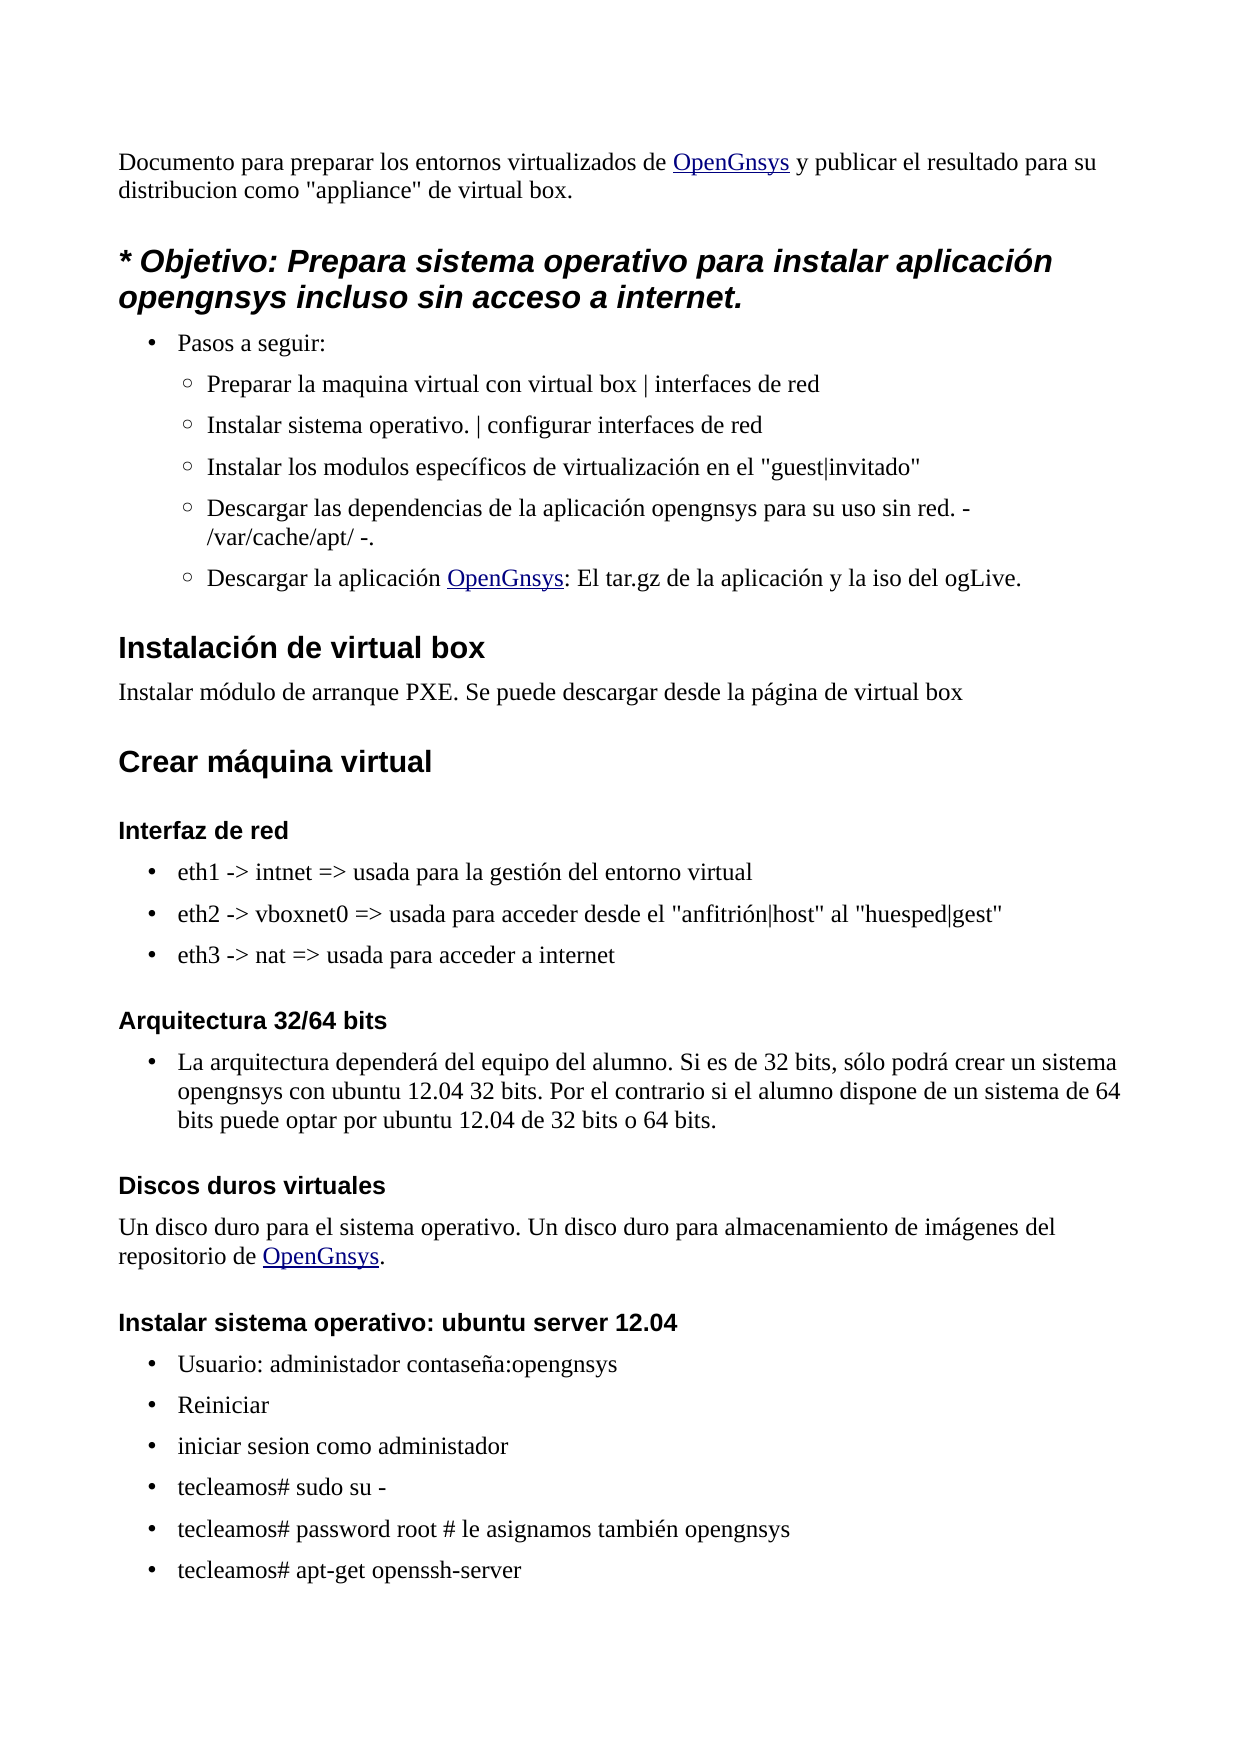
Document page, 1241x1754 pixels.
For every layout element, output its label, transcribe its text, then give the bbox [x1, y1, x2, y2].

list Reiniciar [148, 1390, 1122, 1419]
list Descargar la aplicación OpenGnsys: El tar.gz de la aplicación y la iso del ogLive. [177, 563, 1122, 592]
list eth1 -> intnet => usada para la gestión del entorno virtual [148, 857, 1122, 886]
subtitle Discos duros virtuales [118, 1171, 1122, 1200]
text Un disco duro para el sistema operativo. Un disco duro para almacenamiento de imágenes del repositorio de OpenGnsys. [118, 1212, 1122, 1270]
subtitle * Objetivo: Prepara sistema operativo para instalar aplicación opengnsys incluso sin acceso a internet. [118, 242, 1122, 316]
list eth3 -> nat => usada para acceder a internet [148, 940, 1122, 969]
subtitle Arquitectura 32/64 bits [118, 1006, 1122, 1035]
list iniciar sesion como administador [148, 1431, 1122, 1460]
list tecleamos# sudo su - [148, 1472, 1122, 1501]
subtitle Instalar sistema operativo: ubuntu server 12.04 [118, 1307, 1122, 1336]
list eth2 -> vboxnet0 => usada para acceder desde el "anfitrión|host" al "huesped|gest" [148, 899, 1122, 927]
text Documento para preparar los entornos virtualizados de OpenGnsys y publicar el resultado para su distribucion como "appliance" de virtual box. [118, 147, 1122, 204]
list La arquitectura dependerá del equipo del alumno. Si es de 32 bits, sólo podrá crear un sistema opengnsys con ubuntu 12.04 32 bits. Por el contrario si el alumno dispone de un sistema de 64 bits puede optar por ubuntu 12.04 de 32 bits o 64 bits. [148, 1047, 1122, 1134]
list Preparar la maquina virtual con virtual box | interfaces de red [177, 369, 1122, 398]
list Descargar las dependencias de la aplicación opengnsys para su uso sin red. - /var/cache/apt/ -. [177, 493, 1122, 551]
list Instalar los modulos específicos de virtualización en el "guest|invitado" [177, 452, 1122, 481]
subtitle Instalación de virtual box [118, 629, 1122, 665]
list Pasos a seguir: [148, 328, 1122, 357]
subtitle Crear máquina virtual [118, 743, 1122, 779]
list tecleamos# password root # le asignamos también opengnsys [148, 1514, 1122, 1542]
list Usuario: administador contaseña:opengnsys [148, 1349, 1122, 1377]
list Instalar sistema operativo. | configurar interfaces de red [177, 411, 1122, 439]
text Instalar módulo de arranque PXE. Se puede descargar desde la página de virtual box [118, 677, 1122, 706]
subtitle Interfaz de red [118, 816, 1122, 845]
list tecleamos# apt-get openssh-server [148, 1555, 1122, 1584]
